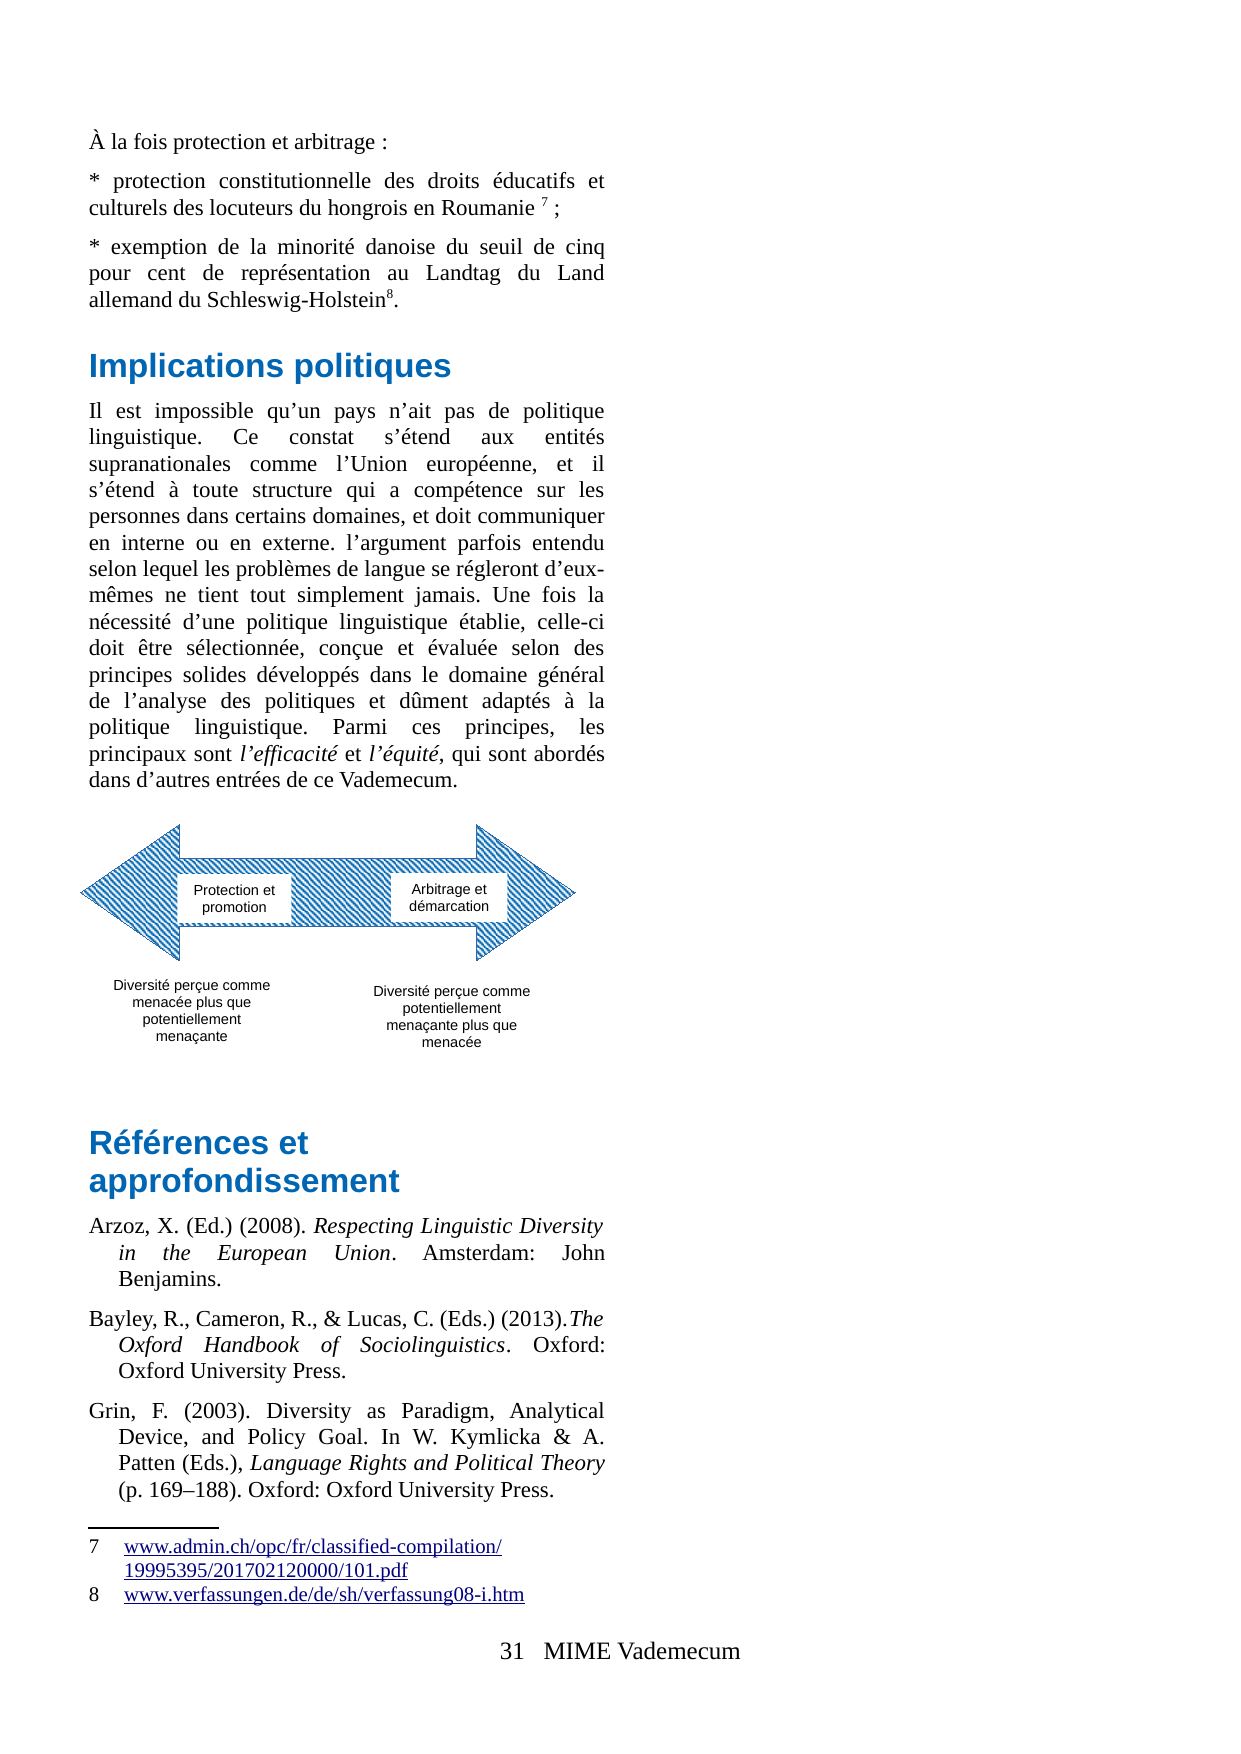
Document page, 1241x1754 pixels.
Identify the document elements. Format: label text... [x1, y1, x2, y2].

text * protection constitutionnelle des droits éducatifs et culturels des locuteurs du hongrois en Roumanie ; [88, 167, 605, 220]
text www.verfassungen.de/de/sh/verfassung08-i.htm [88, 1582, 605, 1606]
text www.admin.ch/opc/fr/classified-compilation/19995395/201702120000/101.pdf [88, 1534, 605, 1582]
text Grin, F. (2003). Diversity as Paradigm, Analytical Device, and Policy Goal. In W. Kymlicka & A. Patten (Eds.), Language Rights and Political Theory (p. 169–188). Oxford: Oxford University Press. [88, 1397, 605, 1502]
text Il est impossible qu’un pays n’ait pas de politique linguistique. Ce constat s’étend aux entités supranationales comme l’Union européenne, et il s’étend à toute structure qui a compétence sur les personnes dans certains domaines, et doit communiquer en interne ou en externe. l’argument parfois entendu selon lequel les problèmes de langue se régleront d’eux-mêmes ne tient tout simplement jamais. Une fois la nécessité d’une politique linguistique établie, celle-ci doit être sélectionnée, conçue et évaluée selon des principes solides développés dans le domaine général de l’analyse des politiques et dûment adaptés à la politique linguistique. Parmi ces principes, les principaux sont l’efficacité et l’équité, qui sont abordés dans d’autres entrées de ce Vademecum. [88, 397, 605, 792]
picture [81, 824, 575, 960]
subtitle Implications politiques [88, 346, 605, 384]
text Bayley, R., Cameron, R., & Lucas, C. (Eds.) (2013).The Oxford Handbook of Sociolinguistics. Oxford: Oxford University Press. [88, 1304, 605, 1384]
text * exemption de la minorité danoise du seuil de cinq pour cent de représentation au Landtag du Land allemand du Schleswig-Holstein. [88, 233, 605, 312]
subtitle Références et approfondissement [88, 1123, 605, 1200]
text Arzoz, X. (Ed.) (2008). Respecting Linguistic Diversity in the European Union. Amsterdam: John Benjamins. [88, 1212, 605, 1292]
text À la fois protection et arbitrage : [88, 128, 605, 154]
